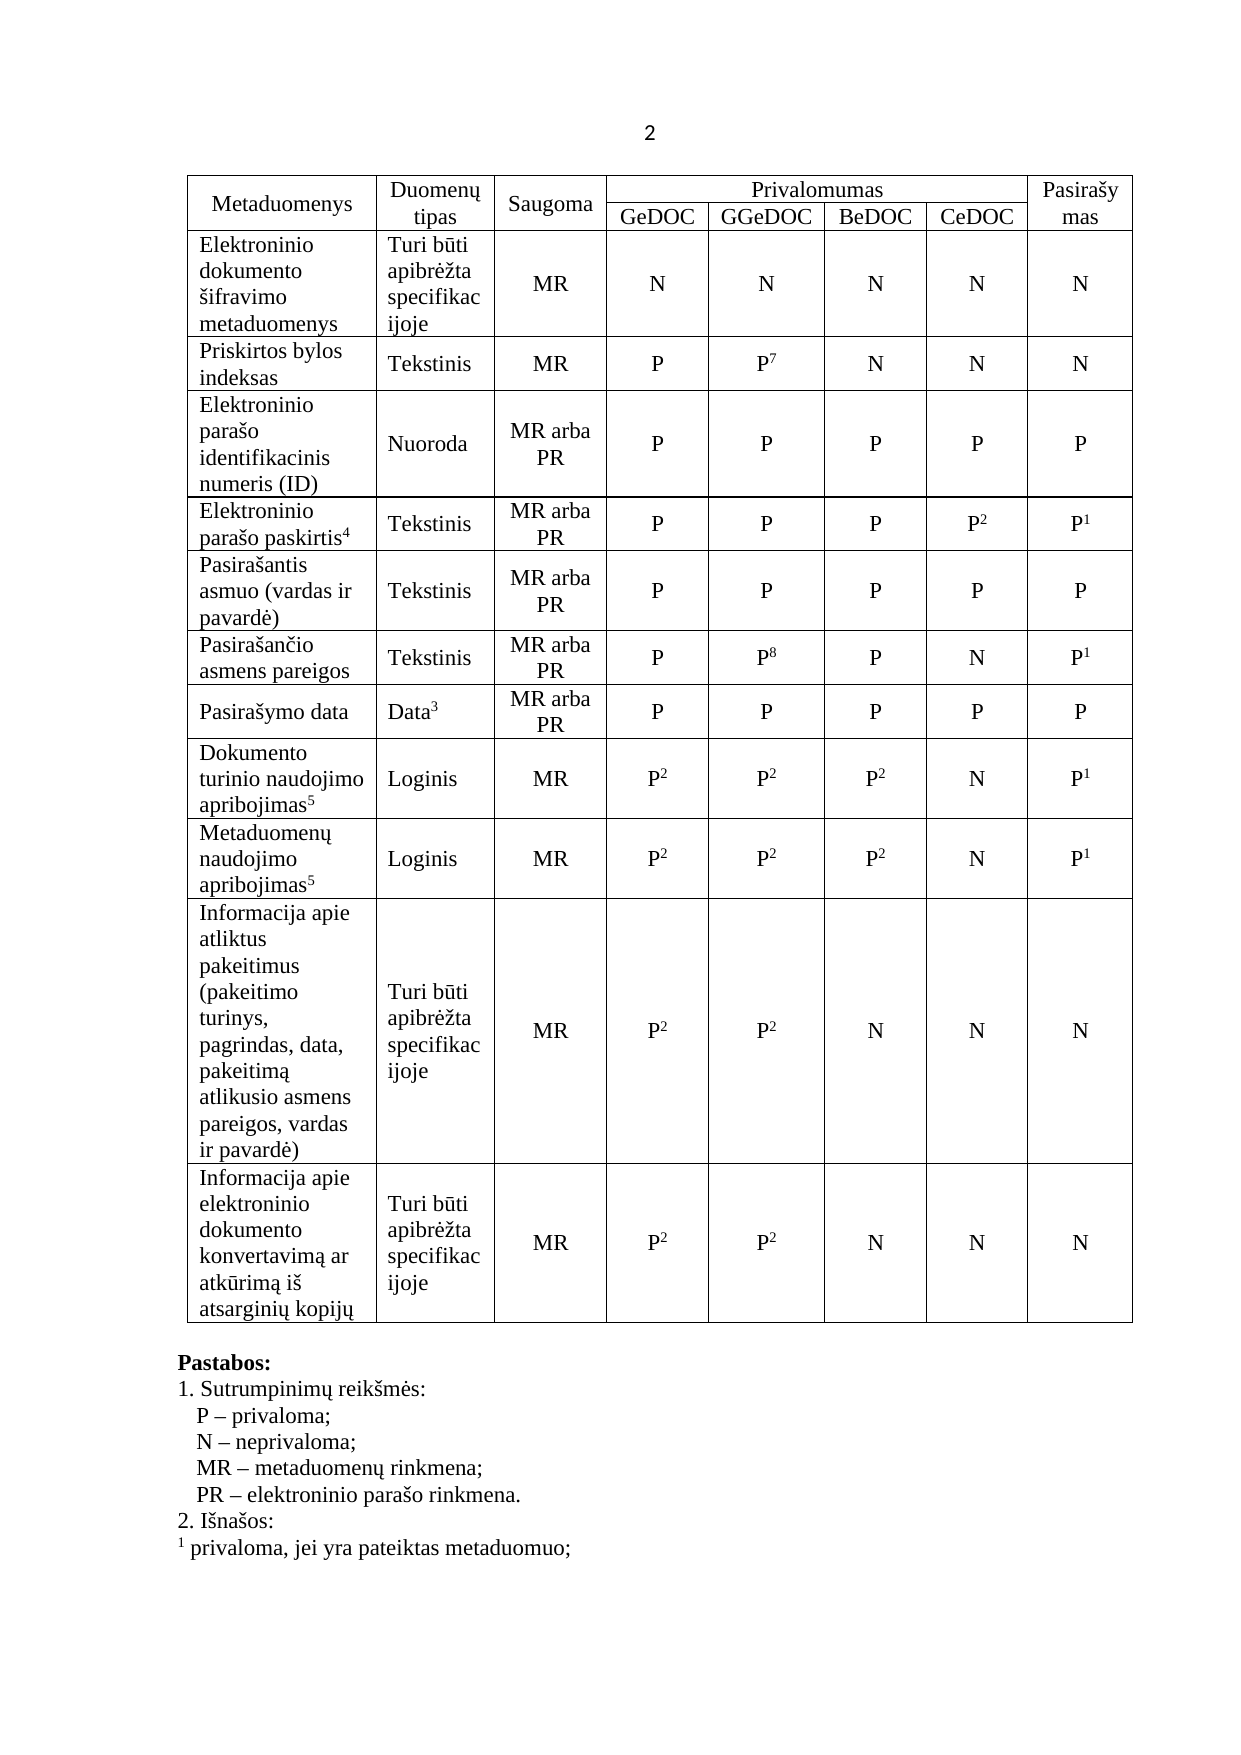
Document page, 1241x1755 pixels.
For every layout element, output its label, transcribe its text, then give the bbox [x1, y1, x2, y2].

table_cell P1 [1028, 498, 1132, 550]
table_cell MR [495, 337, 606, 390]
table_cell N [927, 1164, 1027, 1322]
table_cell Turi būti apibrėžta specifikacijoje [377, 899, 494, 1162]
text PR – elektroninio parašo rinkmena. [196, 1481, 1122, 1507]
table_cell P2 [709, 899, 824, 1162]
table_cell Informacija apie atliktus pakeitimus (pakeitimo turinys, pagrindas, data, pakeitimą atlikusio asmens pareigos, vardas ir pavardė) [188, 899, 376, 1162]
table_cell N [825, 899, 926, 1162]
table_cell P [825, 498, 926, 550]
table_cell Tekstinis [377, 498, 494, 550]
table_cell Priskirtos bylos indeksas [188, 337, 376, 390]
table_cell P [825, 551, 926, 630]
table_cell Data3 [377, 685, 494, 738]
table_cell P2 [825, 739, 926, 818]
table_cell P [825, 391, 926, 496]
table_cell P2 [709, 739, 824, 818]
table_cell P [607, 685, 708, 738]
table_header Duomenų tipas [377, 176, 494, 230]
table_cell P [825, 631, 926, 684]
table_cell N [1028, 231, 1132, 336]
table_cell P1 [1028, 819, 1132, 898]
table_header Saugoma [495, 176, 606, 230]
table_cell N [607, 231, 708, 336]
table_cell MR arba PR [495, 631, 606, 684]
table_cell MR arba PR [495, 685, 606, 738]
table_cell P2 [607, 1164, 708, 1322]
table_cell MR [495, 1164, 606, 1322]
table_cell N [1028, 337, 1132, 390]
table_cell Elektroninio dokumento šifravimo metaduomenys [188, 231, 376, 336]
table_header Privalomumas [607, 176, 1027, 202]
table_cell Nuoroda [377, 391, 494, 496]
table_cell N [927, 739, 1027, 818]
text N – neprivaloma; [196, 1428, 1122, 1454]
table_cell MR [495, 231, 606, 336]
table_cell Pasirašymo data [188, 685, 376, 738]
table_cell P [709, 498, 824, 550]
table_cell P [1028, 685, 1132, 738]
table_cell P [607, 391, 708, 496]
table_cell P2 [607, 819, 708, 898]
table_cell Metaduomenų naudojimo apribojimas5 [188, 819, 376, 898]
table_cell Loginis [377, 739, 494, 818]
table_cell N [927, 819, 1027, 898]
text 2. Išnašos: [177, 1507, 1122, 1533]
text Pastabos: [177, 1349, 1122, 1375]
table_cell MR [495, 899, 606, 1162]
table_cell N [1028, 1164, 1132, 1322]
table_cell N [825, 231, 926, 336]
table_cell P [1028, 391, 1132, 496]
table_cell Dokumento turinio naudojimo apribojimas5 [188, 739, 376, 818]
text 1 privaloma, jei yra pateiktas metaduomuo; [177, 1533, 1122, 1560]
table_header Pasirašymas [1028, 176, 1132, 230]
table_cell Informacija apie elektroninio dokumento konvertavimą ar atkūrimą iš atsarginių kopijų [188, 1164, 376, 1322]
table_cell BeDOC [825, 203, 926, 230]
table_cell P2 [709, 1164, 824, 1322]
table_cell N [825, 1164, 926, 1322]
table_cell P [607, 498, 708, 550]
table_cell P [607, 631, 708, 684]
table_cell P [709, 391, 824, 496]
table_cell Elektroninio parašo paskirtis4 [188, 498, 376, 550]
table_cell N [927, 899, 1027, 1162]
table_cell Tekstinis [377, 631, 494, 684]
table_cell N [927, 231, 1027, 336]
table_cell P2 [607, 899, 708, 1162]
table_header Metaduomenys [188, 176, 376, 230]
table_cell P2 [927, 498, 1027, 550]
table_cell P [825, 685, 926, 738]
table_cell P [607, 551, 708, 630]
table_cell P1 [1028, 739, 1132, 818]
table_cell P [709, 685, 824, 738]
table_cell CeDOC [927, 203, 1027, 230]
table_cell GeDOC [607, 203, 708, 230]
table_cell P7 [709, 337, 824, 390]
table_cell N [825, 337, 926, 390]
table_cell N [1028, 899, 1132, 1162]
table_cell P8 [709, 631, 824, 684]
table_cell P [709, 551, 824, 630]
table_cell Elektroninio parašo identifikacinis numeris (ID) [188, 391, 376, 496]
table_cell Pasirašančio asmens pareigos [188, 631, 376, 684]
table_cell P2 [709, 819, 824, 898]
table_cell Loginis [377, 819, 494, 898]
table_cell N [709, 231, 824, 336]
table_cell MR [495, 819, 606, 898]
table_cell P [607, 337, 708, 390]
table_cell P2 [825, 819, 926, 898]
table_cell MR arba PR [495, 391, 606, 496]
table_cell MR [495, 739, 606, 818]
table_cell Pasirašantis asmuo (vardas ir pavardė) [188, 551, 376, 630]
table_cell P [927, 551, 1027, 630]
table_cell MR arba PR [495, 498, 606, 550]
text 1. Sutrumpinimų reikšmės: [177, 1375, 1122, 1402]
text P – privaloma; [196, 1402, 1122, 1428]
table_cell Tekstinis [377, 337, 494, 390]
table_cell Turi būti apibrėžta specifikacijoje [377, 231, 494, 336]
table_cell P [1028, 551, 1132, 630]
table_cell Turi būti apibrėžta specifikacijoje [377, 1164, 494, 1322]
table_cell MR arba PR [495, 551, 606, 630]
table_cell GGeDOC [709, 203, 824, 230]
table_cell N [927, 631, 1027, 684]
text MR – metaduomenų rinkmena; [196, 1454, 1122, 1481]
table_cell P [927, 391, 1027, 496]
table_cell Tekstinis [377, 551, 494, 630]
table_cell P [927, 685, 1027, 738]
table_cell N [927, 337, 1027, 390]
table_cell P1 [1028, 631, 1132, 684]
table_cell P2 [607, 739, 708, 818]
